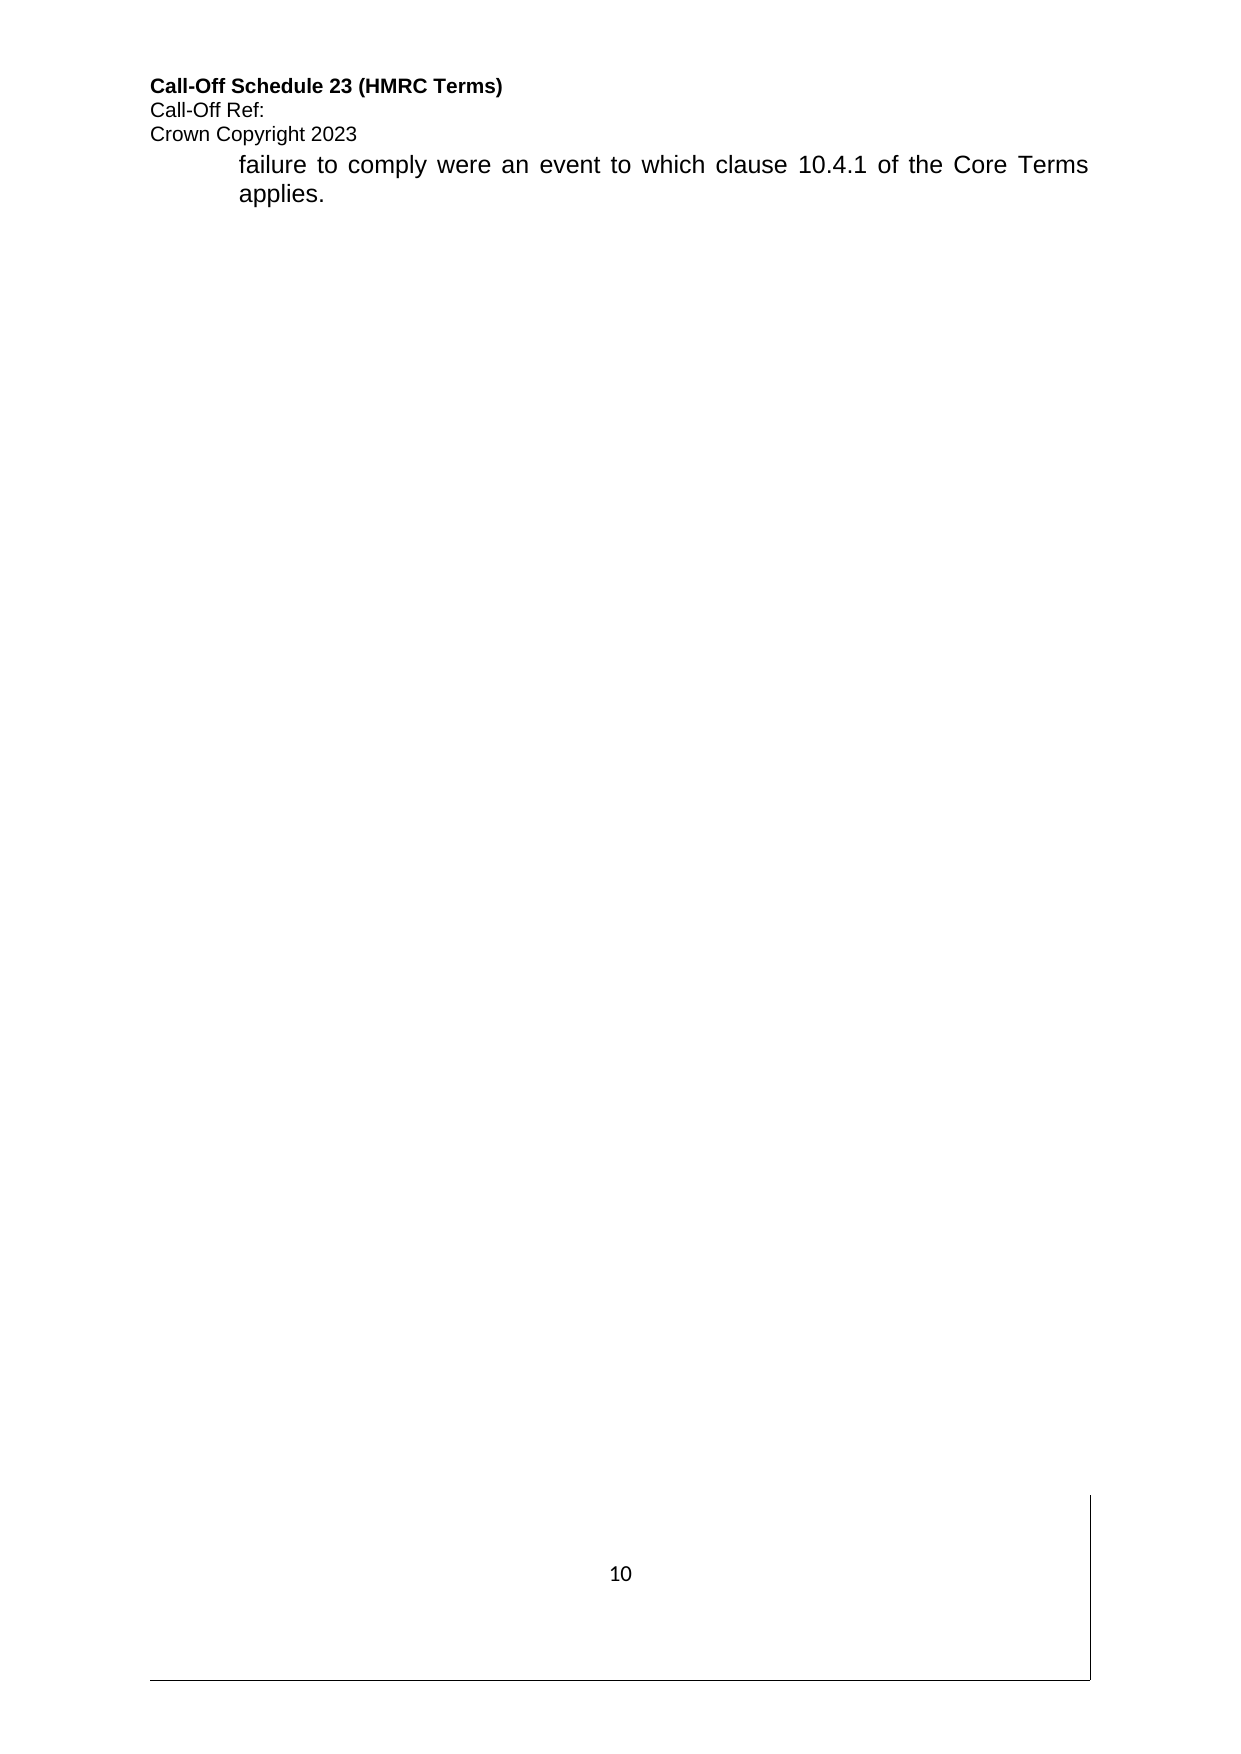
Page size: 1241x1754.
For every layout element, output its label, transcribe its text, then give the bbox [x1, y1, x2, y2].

subtitle failure to comply were an event to which clause 10.4.1 of the Core Terms applies. [165, 150, 1090, 207]
